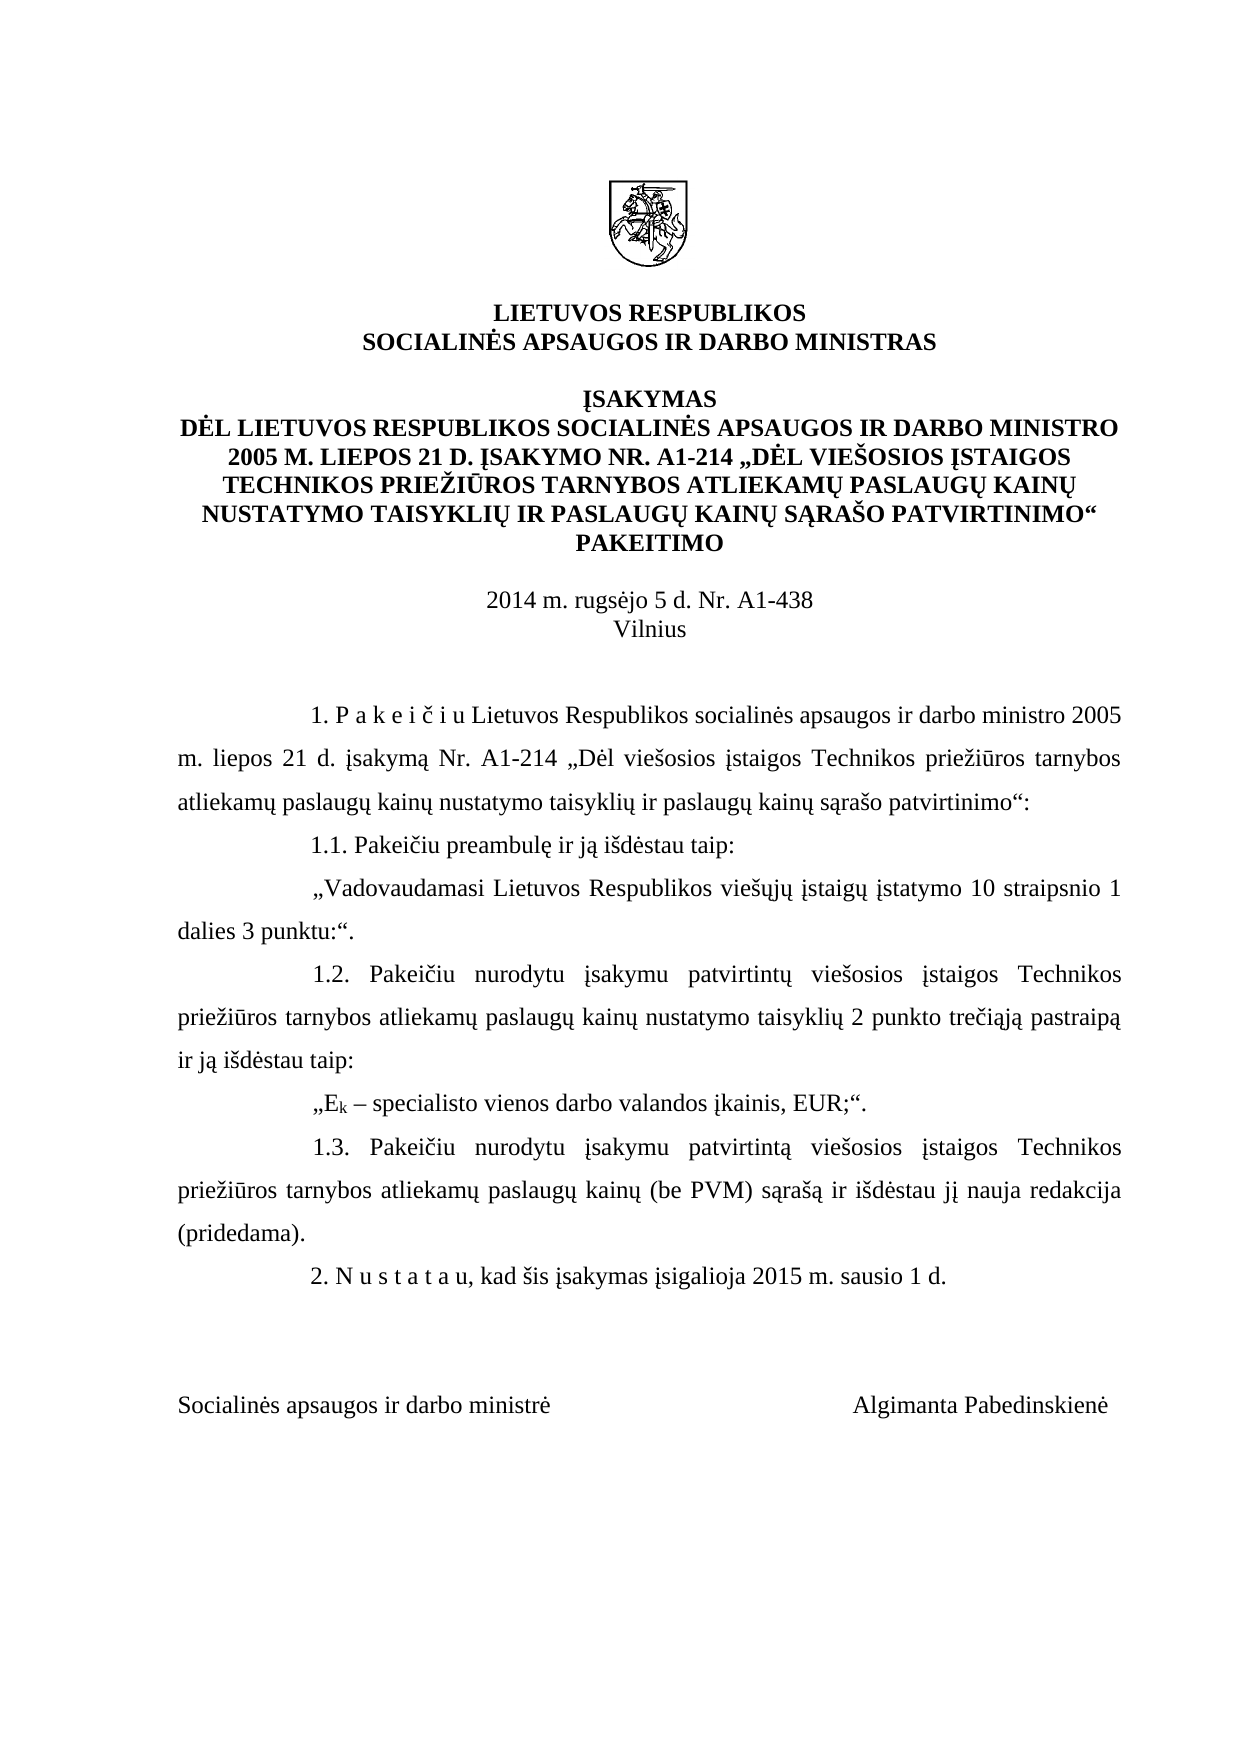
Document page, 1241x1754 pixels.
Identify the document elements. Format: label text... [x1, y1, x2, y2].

text „Vadovaudamasi Lietuvos Respublikos viešųjų įstaigų įstatymo 10 straipsnio 1 dalies 3 punktu:“. [177, 873, 1122, 945]
text Vilnius [177, 614, 1122, 643]
text SOCIALINĖS APSAUGOS IR DARBO MINISTRAS [177, 327, 1122, 355]
text 1.3. Pakeičiu nurodytu įsakymu patvirtintą viešosios įstaigos Technikos priežiūros tarnybos atliekamų paslaugų kainų (be PVM) sąrašą ir išdėstau jį nauja redakcija (pridedama). [177, 1132, 1122, 1247]
text 1.1. Pakeičiu preambulę ir ją išdėstau taip: [177, 830, 1122, 858]
text ĮSAKYMAS [177, 384, 1122, 413]
text Socialinės apsaugos ir darbo ministrė Algimanta Pabedinskienė [177, 1390, 1122, 1419]
text 1.2. Pakeičiu nurodytu įsakymu patvirtintų viešosios įstaigos Technikos priežiūros tarnybos atliekamų paslaugų kainų nustatymo taisyklių 2 punkto trečiąją pastraipą ir ją išdėstau taip: [177, 959, 1122, 1074]
text 1. P a k e i č i u Lietuvos Respublikos socialinės apsaugos ir darbo ministro 2005 m. liepos 21 d. įsakymą Nr. A1-214 „Dėl viešosios įstaigos Technikos priežiūros tarnybos atliekamų paslaugų kainų nustatymo taisyklių ir paslaugų kainų sąrašo patvirtinimo“: [177, 700, 1122, 815]
text DĖL LIETUVOS RESPUBLIKOS SOCIALINĖS APSAUGOS IR DARBO MINISTRO 2005 M. LIEPOS 21 D. ĮSAKYMO NR. A1-214 „DĖL VIEŠOSIOS ĮSTAIGOS TECHNIKOS PRIEŽIŪROS TARNYBOS ATLIEKAMŲ PASLAUGŲ KAINŲ NUSTATYMO TAISYKLIŲ IR PASLAUGŲ KAINŲ SĄRAŠO PATVIRTINIMO“ PAKEITIMO [177, 413, 1122, 557]
text 2. N u s t a t a u, kad šis įsakymas įsigalioja 2015 m. sausio 1 d. [177, 1261, 1122, 1290]
text LIETUVOS RESPUBLIKOS [177, 298, 1122, 327]
text „Ek – specialisto vienos darbo valandos įkainis, EUR;“. [177, 1088, 1122, 1117]
text 2014 m. rugsėjo 5 d. Nr. A1-438 [177, 585, 1122, 614]
